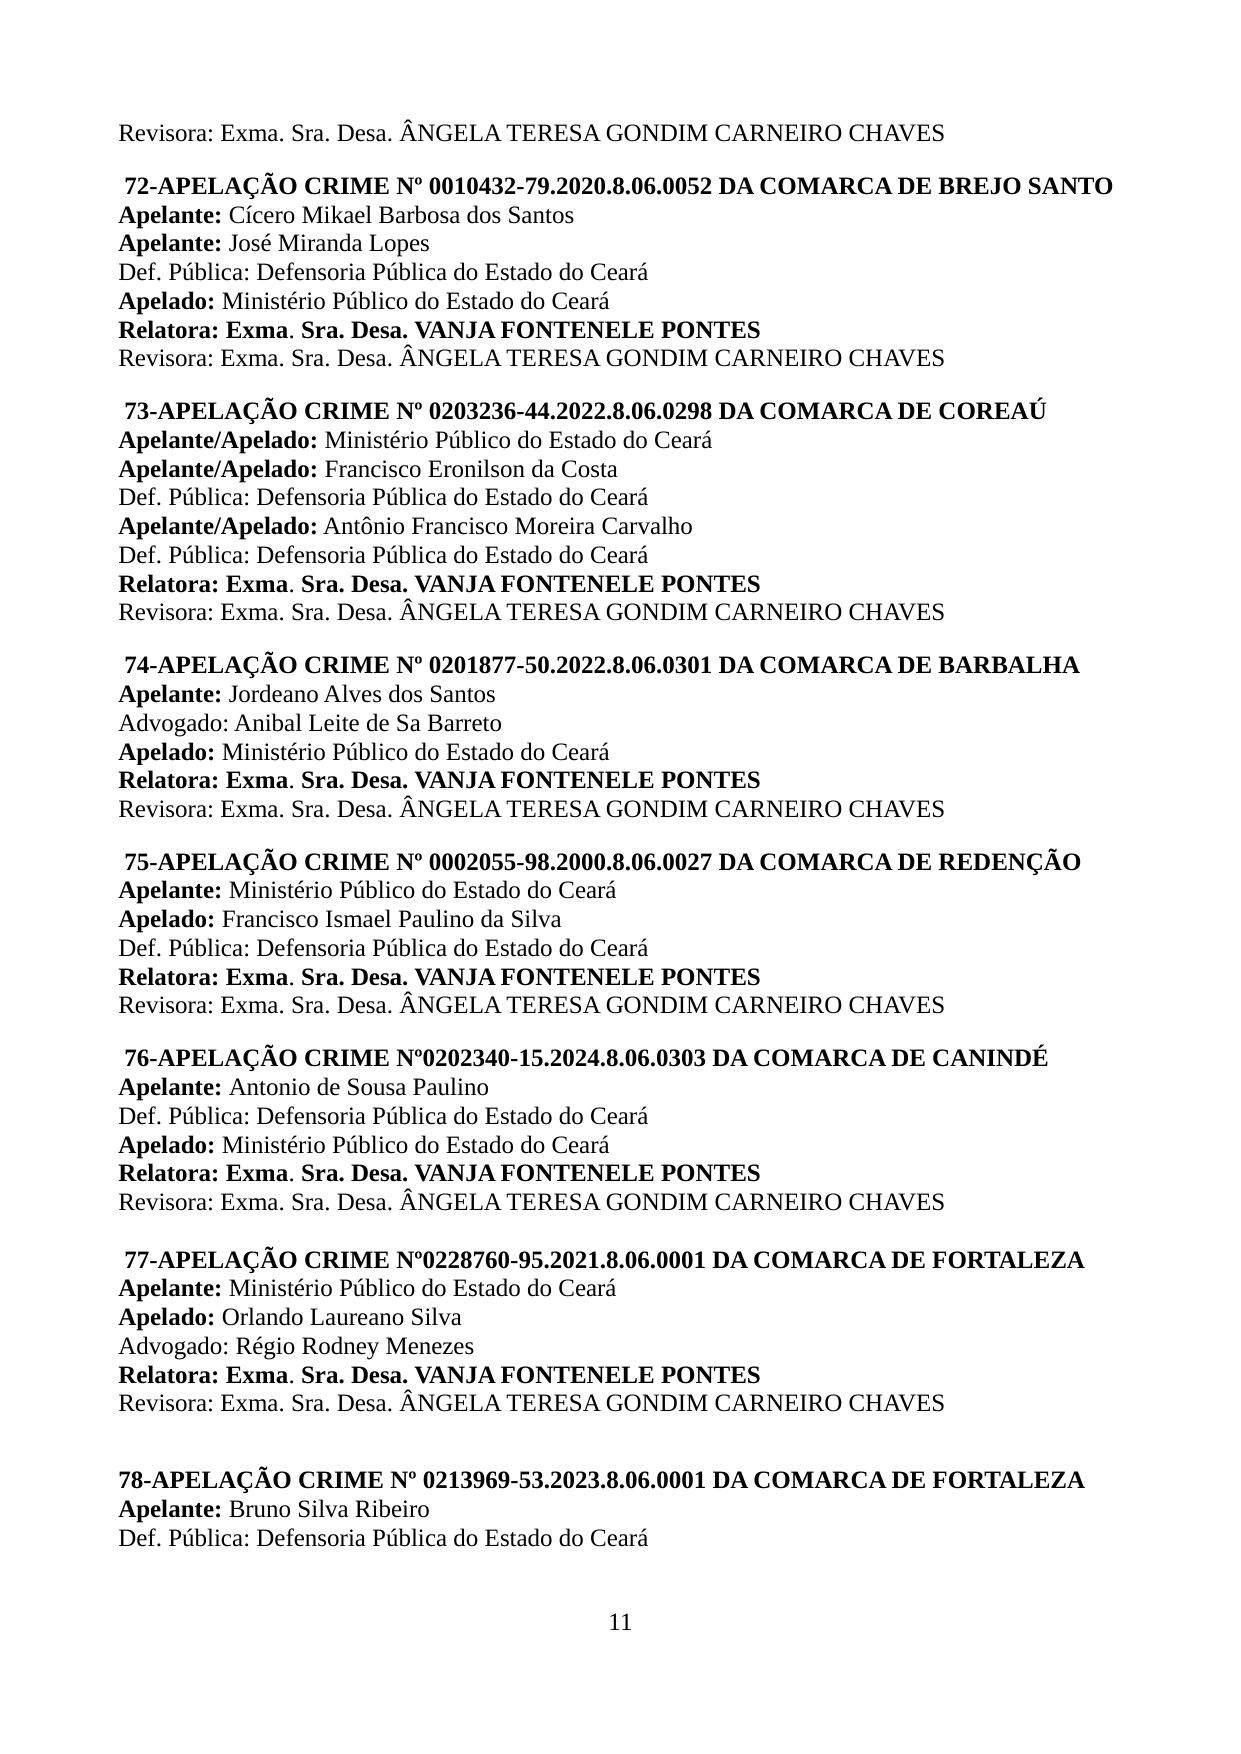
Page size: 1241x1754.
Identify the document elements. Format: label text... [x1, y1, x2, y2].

text Relatora: Exma. Sra. Desa. VANJA FONTENELE PONTES [118, 765, 1122, 794]
text Revisora: Exma. Sra. Desa. ÂNGELA TERESA GONDIM CARNEIRO CHAVES [118, 343, 1122, 372]
text Apelante: Ministério Público do Estado do Ceará [118, 1273, 1122, 1302]
text Relatora: Exma. Sra. Desa. VANJA FONTENELE PONTES [118, 1158, 1122, 1187]
text Apelante: José Miranda Lopes [118, 228, 1122, 257]
text Advogado: Régio Rodney Menezes [118, 1331, 1122, 1360]
text Def. Pública: Defensoria Pública do Estado do Ceará [118, 482, 1122, 511]
list 76-APELAÇÃO CRIME Nº0202340-15.2024.8.06.0303 DA COMARCA DE CANINDÉ [124, 1043, 1122, 1072]
text Apelante: Cícero Mikael Barbosa dos Santos [118, 200, 1122, 228]
text Apelante: Jordeano Alves dos Santos [118, 679, 1122, 708]
text Revisora: Exma. Sra. Desa. ÂNGELA TERESA GONDIM CARNEIRO CHAVES [118, 1187, 1122, 1216]
text Relatora: Exma. Sra. Desa. VANJA FONTENELE PONTES [118, 315, 1122, 343]
text Def. Pública: Defensoria Pública do Estado do Ceará [118, 933, 1122, 962]
text Revisora: Exma. Sra. Desa. ÂNGELA TERESA GONDIM CARNEIRO CHAVES [118, 597, 1122, 626]
text Apelante/Apelado: Ministério Público do Estado do Ceará [118, 425, 1122, 454]
text Apelante: Antonio de Sousa Paulino [118, 1072, 1122, 1101]
text Def. Pública: Defensoria Pública do Estado do Ceará [118, 540, 1122, 569]
text Apelado: Orlando Laureano Silva [118, 1302, 1122, 1331]
text Def. Pública: Defensoria Pública do Estado do Ceará [118, 257, 1122, 286]
list 77-APELAÇÃO CRIME Nº0228760-95.2021.8.06.0001 DA COMARCA DE FORTALEZA [124, 1245, 1122, 1273]
text Apelado: Francisco Ismael Paulino da Silva [118, 904, 1122, 933]
text Relatora: Exma. Sra. Desa. VANJA FONTENELE PONTES [118, 1360, 1122, 1388]
text Def. Pública: Defensoria Pública do Estado do Ceará [118, 1523, 1122, 1552]
text Revisora: Exma. Sra. Desa. ÂNGELA TERESA GONDIM CARNEIRO CHAVES [118, 118, 1122, 147]
text Def. Pública: Defensoria Pública do Estado do Ceará [118, 1101, 1122, 1130]
text Apelante/Apelado: Antônio Francisco Moreira Carvalho [118, 511, 1122, 540]
text 74-APELAÇÃO CRIME Nº 0201877-50.2022.8.06.0301 DA COMARCA DE BARBALHA [124, 650, 1122, 679]
text Apelante: Ministério Público do Estado do Ceará [118, 876, 1122, 904]
text Apelado: Ministério Público do Estado do Ceará [118, 1130, 1122, 1158]
text Apelante: Bruno Silva Ribeiro [118, 1494, 1122, 1523]
text Apelado: Ministério Público do Estado do Ceará [118, 286, 1122, 315]
text 78-APELAÇÃO CRIME Nº 0213969-53.2023.8.06.0001 DA COMARCA DE FORTALEZA [118, 1465, 1122, 1494]
list 75-APELAÇÃO CRIME Nº 0002055-98.2000.8.06.0027 DA COMARCA DE REDENÇÃO [124, 847, 1122, 876]
text Apelado: Ministério Público do Estado do Ceará [118, 737, 1122, 765]
text Revisora: Exma. Sra. Desa. ÂNGELA TERESA GONDIM CARNEIRO CHAVES [118, 1388, 1122, 1417]
list 72-APELAÇÃO CRIME Nº 0010432-79.2020.8.06.0052 DA COMARCA DE BREJO SANTO [124, 171, 1122, 200]
text Revisora: Exma. Sra. Desa. ÂNGELA TERESA GONDIM CARNEIRO CHAVES [118, 991, 1122, 1019]
list 73-APELAÇÃO CRIME Nº 0203236-44.2022.8.06.0298 DA COMARCA DE COREAÚ [124, 396, 1122, 425]
text Apelante/Apelado: Francisco Eronilson da Costa [118, 454, 1122, 482]
text Relatora: Exma. Sra. Desa. VANJA FONTENELE PONTES [118, 962, 1122, 991]
text Revisora: Exma. Sra. Desa. ÂNGELA TERESA GONDIM CARNEIRO CHAVES [118, 794, 1122, 823]
text Advogado: Anibal Leite de Sa Barreto [118, 708, 1122, 737]
text Relatora: Exma. Sra. Desa. VANJA FONTENELE PONTES [118, 569, 1122, 597]
